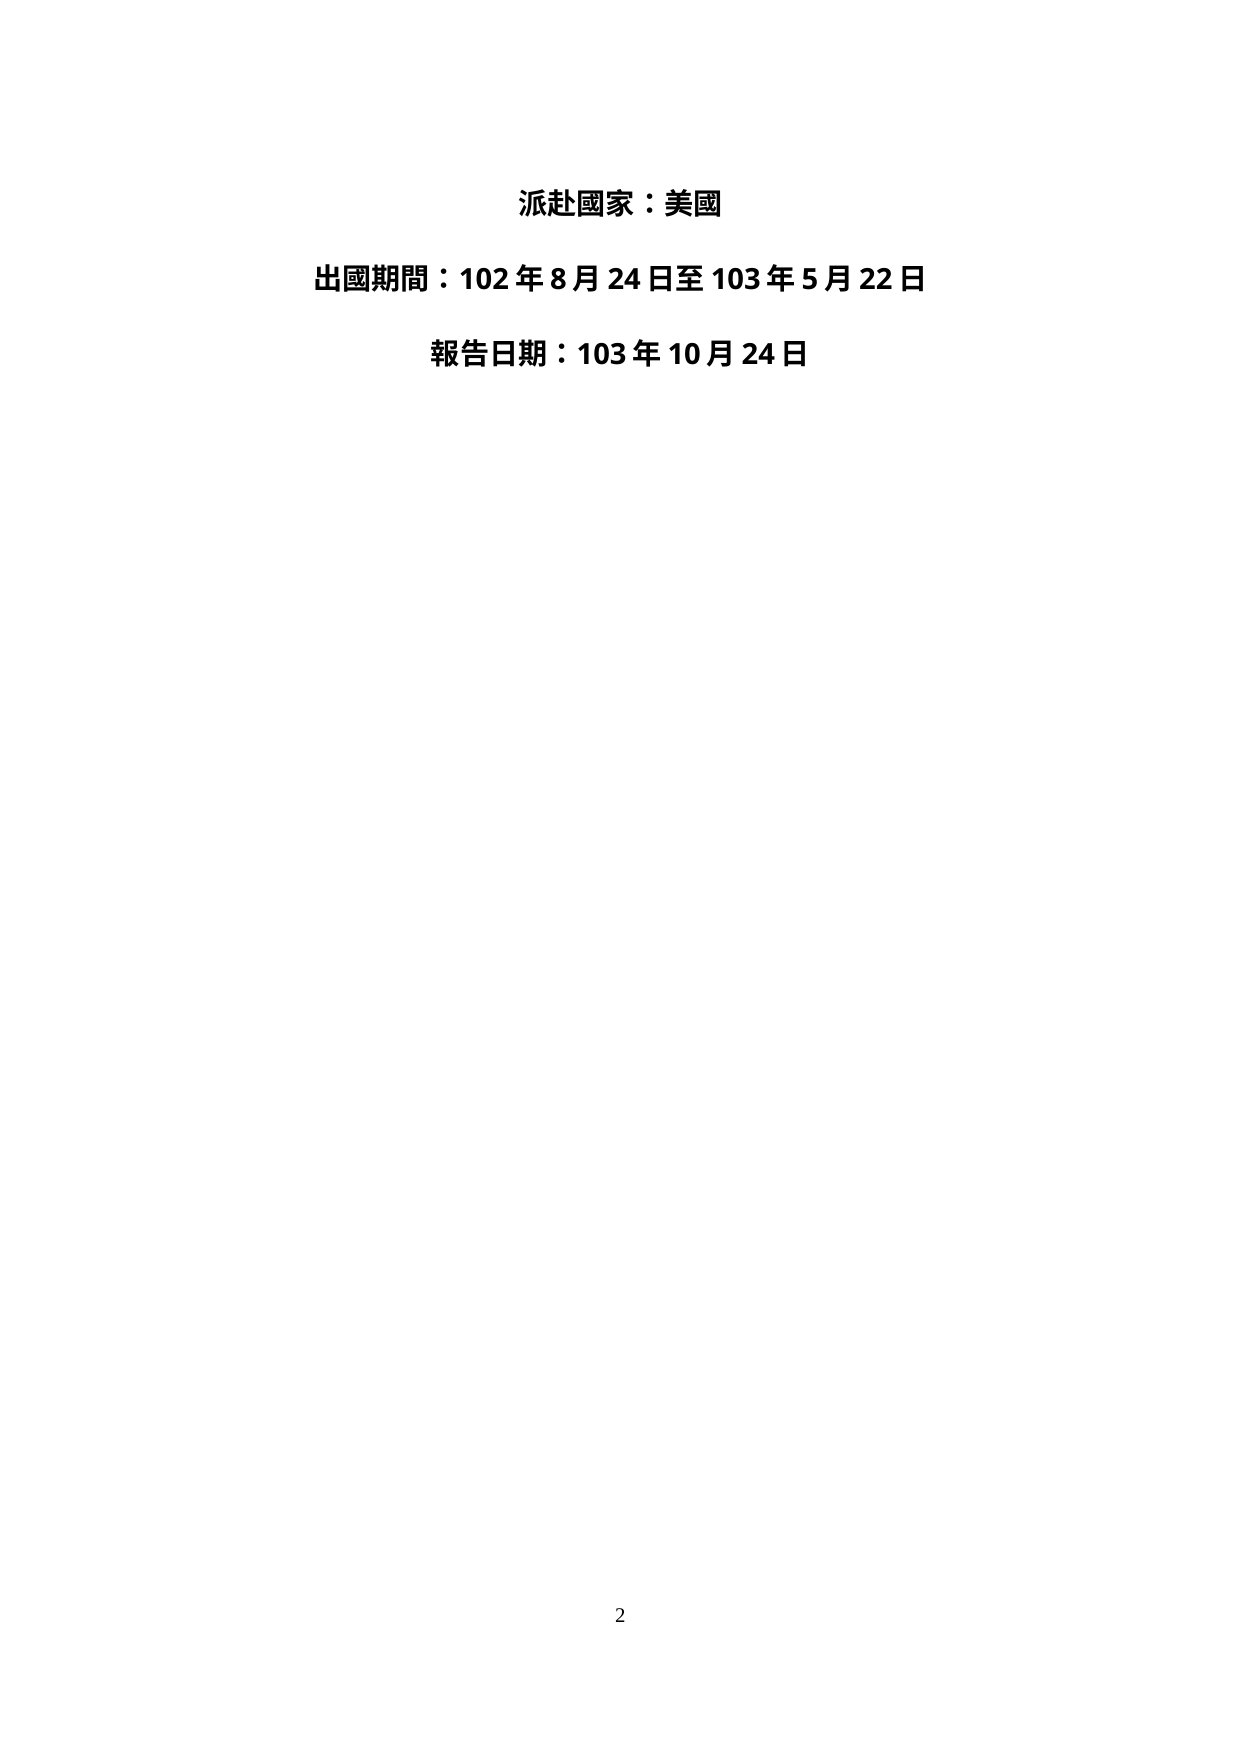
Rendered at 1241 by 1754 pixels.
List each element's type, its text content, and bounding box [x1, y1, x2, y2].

text 報告日期：103年10月24日 [187, 314, 1053, 389]
text 出國期間：102年8月24日至103年5月22日 [187, 239, 1053, 314]
text 派赴國家：美國 [187, 164, 1053, 239]
